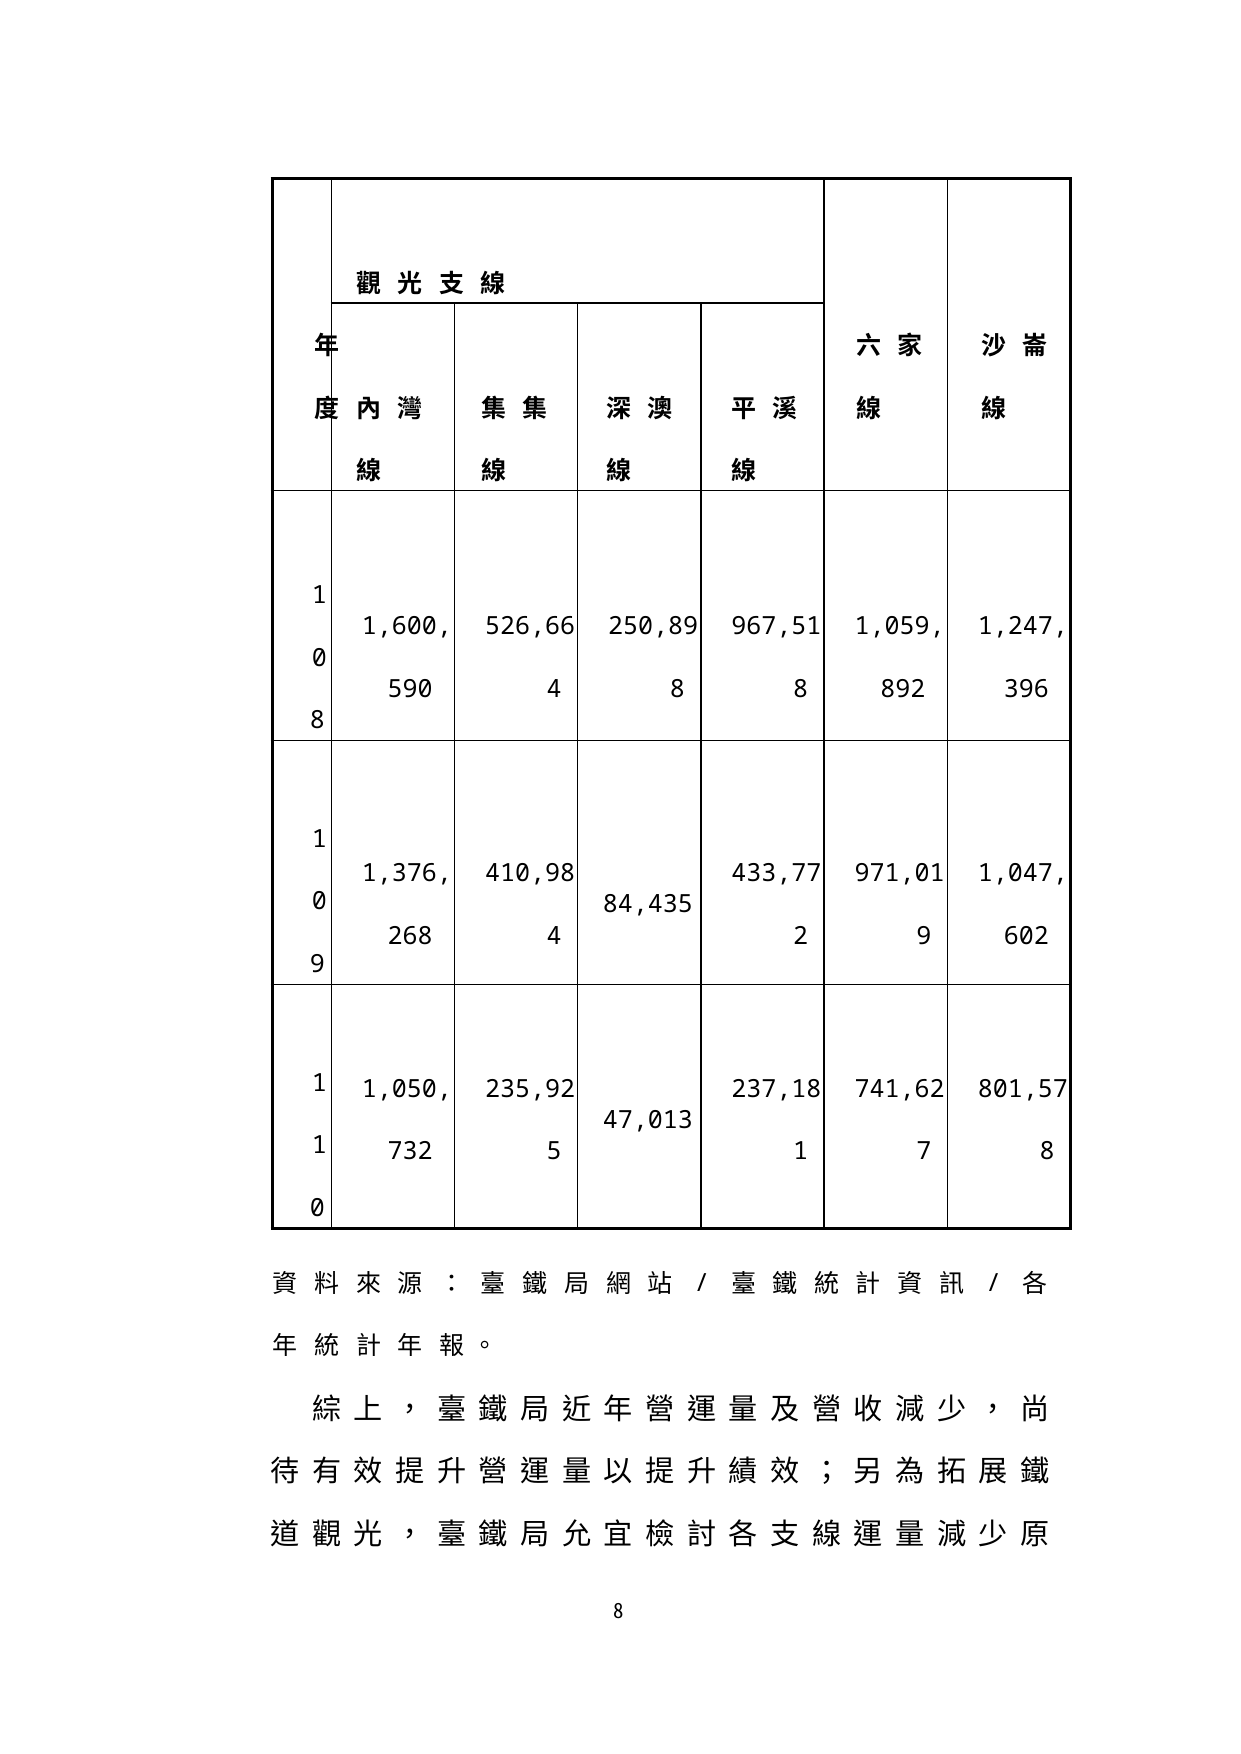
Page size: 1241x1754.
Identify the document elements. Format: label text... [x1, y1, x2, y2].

table_cell 971,019 [825, 741, 947, 983]
table_cell 1,376,268 [332, 741, 454, 983]
table_cell 433,772 [702, 741, 823, 983]
table_cell 平溪線 [702, 304, 823, 490]
text 資料來源：臺鐵局網站/臺鐵統計資訊/各年統計年報。 [264, 1240, 1056, 1365]
table_cell 1,247,396 [948, 491, 1069, 740]
table_cell 108 [274, 491, 331, 740]
table_header 年度 [274, 180, 331, 490]
table_cell 84,435 [578, 741, 700, 983]
table_cell 801,578 [948, 985, 1069, 1227]
table_cell 集集線 [455, 304, 577, 490]
table_cell 深澳線 [578, 304, 700, 490]
table_cell 967,518 [702, 491, 823, 740]
table_cell 410,984 [455, 741, 577, 983]
table_cell 110 [274, 985, 331, 1227]
table_header 觀光支線 [332, 180, 823, 302]
table_cell 1,600,590 [332, 491, 454, 740]
table_cell 235,925 [455, 985, 577, 1227]
table_cell 1,050,732 [332, 985, 454, 1227]
table_cell 內灣線 [332, 304, 454, 490]
text 綜上，臺鐵局近年營運量及營收減少，尚待有效提升營運量以提升績效；另為拓展鐵道觀光，臺鐵局允宜檢討各支線運量減少原 [240, 1365, 1056, 1552]
table_cell 237,181 [702, 985, 823, 1227]
table_cell 1,059,892 [825, 491, 947, 740]
table_cell 741,627 [825, 985, 947, 1227]
table_cell 250,898 [578, 491, 700, 740]
table_cell 526,664 [455, 491, 577, 740]
table_cell 47,013 [578, 985, 700, 1227]
table_header 六家線 [825, 180, 947, 490]
table_cell 1,047,602 [948, 741, 1069, 983]
table_header 沙崙線 [948, 180, 1069, 490]
table_cell 109 [274, 741, 331, 983]
